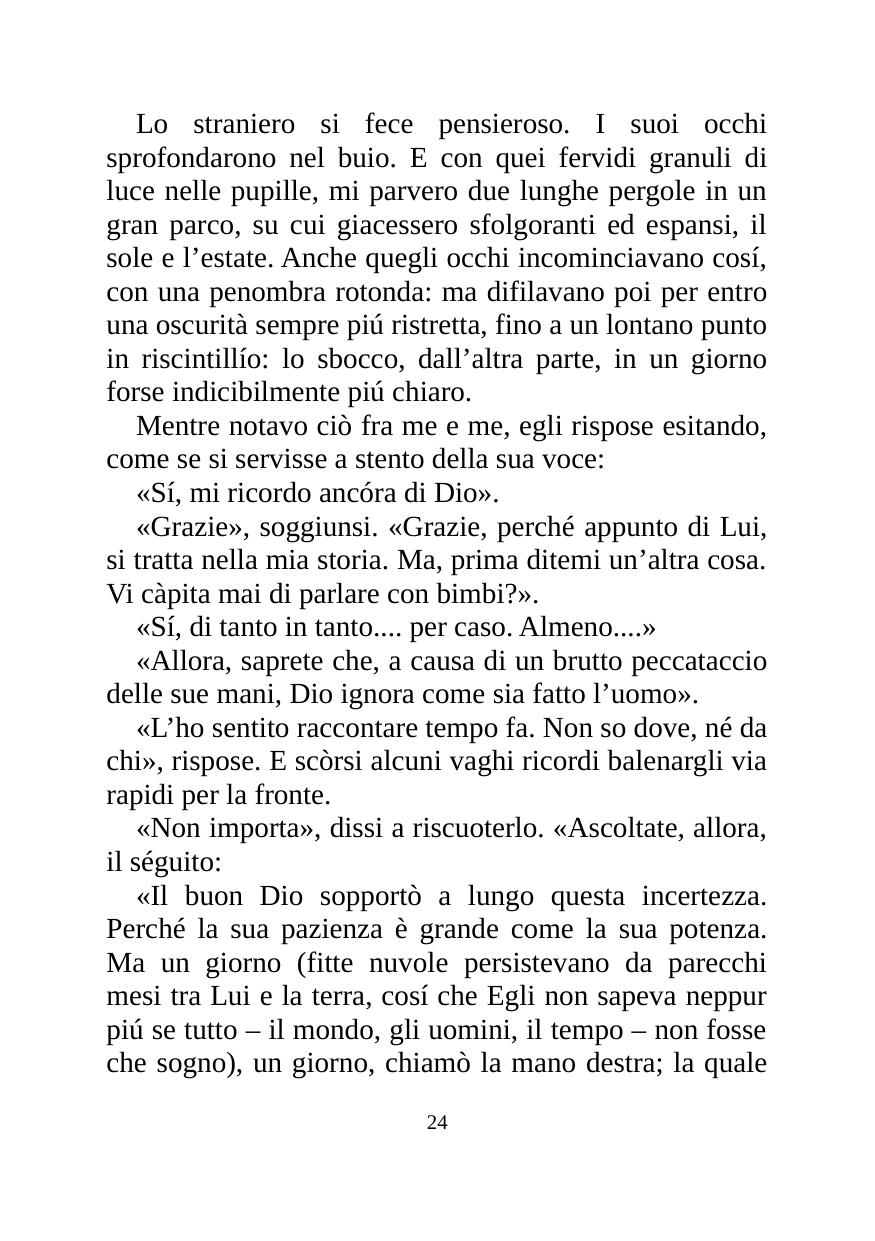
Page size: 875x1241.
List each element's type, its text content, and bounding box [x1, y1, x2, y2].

text «Allora, saprete che, a causa di un brutto peccataccio delle sue mani, Dio ignora come sia fatto l’uomo». [106, 643, 768, 710]
text «Sí, mi ricordo ancóra di Dio». [106, 475, 768, 509]
text Lo straniero si fece pensieroso. I suoi occhi sprofondarono nel buio. E con quei fervidi granuli di luce nelle pupille, mi parvero due lunghe pergole in un gran parco, su cui giacessero sfolgoranti ed espansi, il sole e l’estate. Anche quegli occhi incominciavano cosí, con una penombra rotonda: ma difilavano poi per entro una oscurità sempre piú ristretta, fino a un lontano punto in riscintillío: lo sbocco, dall’altra parte, in un giorno forse indicibilmente piú chiaro. [106, 106, 768, 408]
text Mentre notavo ciò fra me e me, egli rispose esitando, come se si servisse a stento della sua voce: [106, 408, 768, 475]
text «Sí, di tanto in tanto.... per caso. Almeno....» [106, 609, 768, 643]
text «Non importa», dissi a riscuoterlo. «Ascoltate, allora, il séguito: [106, 811, 768, 878]
text «Il buon Dio sopportò a lungo questa incertezza. Perché la sua pazienza è grande come la sua potenza. Ma un giorno (fitte nuvole persistevano da parecchi mesi tra Lui e la terra, cosí che Egli non sapeva neppur piú se tutto – il mondo, gli uomini, il tempo – non fosse che sogno), un giorno, chiamò la mano destra; la quale [106, 878, 768, 1079]
text «L’ho sentito raccontare tempo fa. Non so dove, né da chi», rispose. E scòrsi alcuni vaghi ricordi balenargli via rapidi per la fronte. [106, 710, 768, 811]
text «Grazie», soggiunsi. «Grazie, perché appunto di Lui, si tratta nella mia storia. Ma, prima ditemi un’altra cosa. Vi càpita mai di parlare con bimbi?». [106, 509, 768, 609]
